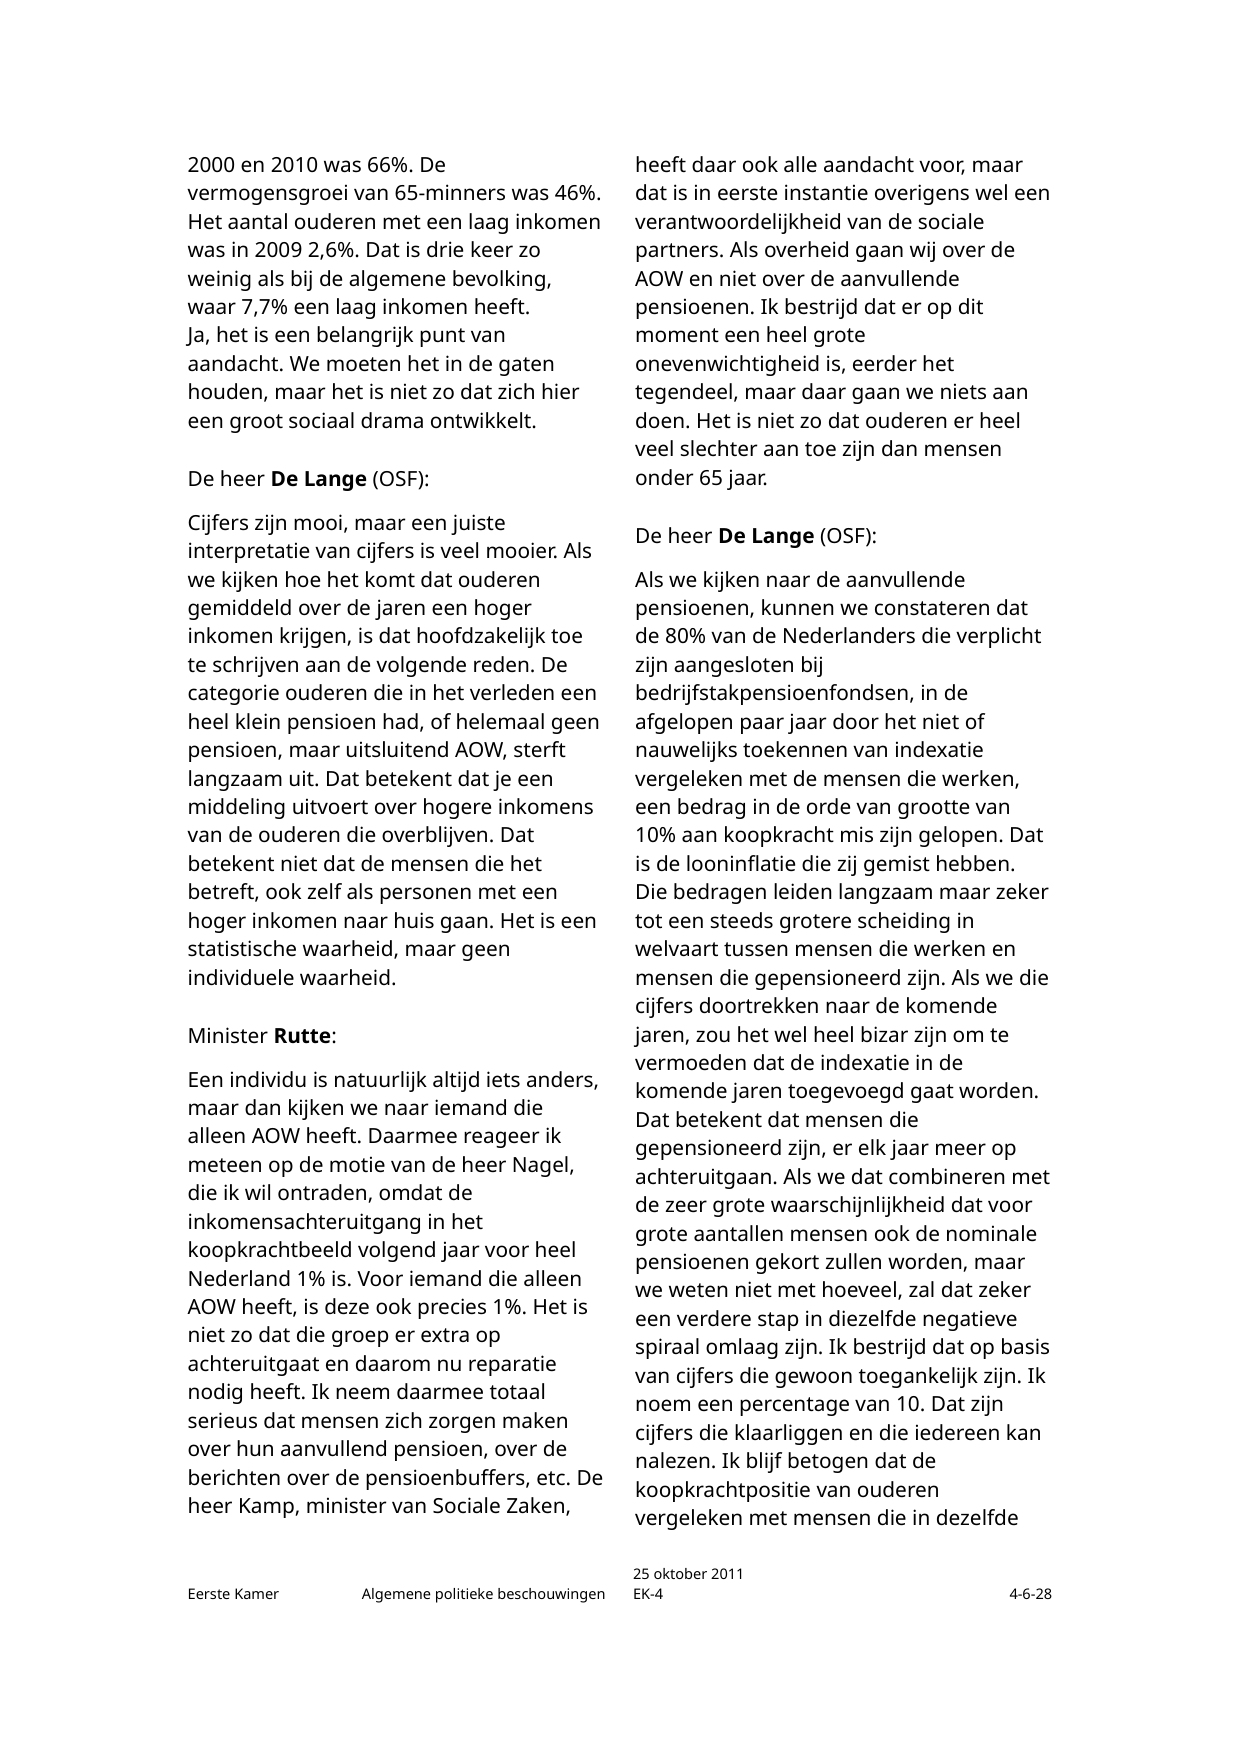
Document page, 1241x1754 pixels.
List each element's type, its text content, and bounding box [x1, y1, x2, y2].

text Een individu is natuurlijk altijd iets anders, maar dan kijken we naar iemand die alleen AOW heeft. Daarmee reageer ik meteen op de motie van de heer Nagel, die ik wil ontraden, omdat de inkomensachteruitgang in het koopkrachtbeeld volgend jaar voor heel Nederland 1% is. Voor iemand die alleen AOW heeft, is deze ook precies 1%. Het is niet zo dat die groep er extra op achteruitgaat en daarom nu reparatie nodig heeft. Ik neem daarmee totaal serieus dat mensen zich zorgen maken over hun aanvullend pensioen, over de berichten over de pensioenbuffers, etc. De heer Kamp, minister van Sociale Zaken, [187, 1065, 605, 1520]
text Als we kijken naar de aanvullende pensioenen, kunnen we constateren dat de 80% van de Nederlanders die verplicht zijn aangesloten bij bedrijfstakpensioenfondsen, in de afgelopen paar jaar door het niet of nauwelijks toekennen van indexatie vergeleken met de mensen die werken, een bedrag in de orde van grootte van 10% aan koopkracht mis zijn gelopen. Dat is de looninflatie die zij gemist hebben. Die bedragen leiden langzaam maar zeker tot een steeds grotere scheiding in welvaart tussen mensen die werken en mensen die gepensioneerd zijn. Als we die cijfers doortrekken naar de komende jaren, zou het wel heel bizar zijn om te vermoeden dat de indexatie in de komende jaren toegevoegd gaat worden. Dat betekent dat mensen die gepensioneerd zijn, er elk jaar meer op achteruitgaan. Als we dat combineren met de zeer grote waarschijnlijkheid dat voor grote aantallen mensen ook de nominale pensioenen gekort zullen worden, maar we weten niet met hoeveel, zal dat zeker een verdere stap in diezelfde negatieve spiraal omlaag zijn. Ik bestrijd dat op basis van cijfers die gewoon toegankelijk zijn. Ik noem een percentage van 10. Dat zijn cijfers die klaarliggen en die iedereen kan nalezen. Ik blijf betogen dat de koopkrachtpositie van ouderen vergeleken met mensen die in dezelfde [635, 565, 1053, 1532]
text 2000 en 2010 was 66%. De vermogensgroei van 65-minners was 46%. Het aantal ouderen met een laag inkomen was in 2009 2,6%. Dat is drie keer zo weinig als bij de algemene bevolking, waar 7,7% een laag inkomen heeft. [187, 150, 605, 321]
text Cijfers zijn mooi, maar een juiste interpretatie van cijfers is veel mooier. Als we kijken hoe het komt dat ouderen gemiddeld over de jaren een hoger inkomen krijgen, is dat hoofdzakelijk toe te schrijven aan de volgende reden. De categorie ouderen die in het verleden een heel klein pensioen had, of helemaal geen pensioen, maar uitsluitend AOW, sterft langzaam uit. Dat betekent dat je een middeling uitvoert over hogere inkomens van de ouderen die overblijven. Dat betekent niet dat de mensen die het betreft, ook zelf als personen met een hoger inkomen naar huis gaan. Het is een statistische waarheid, maar geen individuele waarheid. [187, 508, 605, 991]
text De heer De Lange (OSF): [635, 521, 1053, 550]
text Minister Rutte: [187, 1021, 605, 1050]
text Ja, het is een belangrijk punt van aandacht. We moeten het in de gaten houden, maar het is niet zo dat zich hier een groot sociaal drama ontwikkelt. [187, 321, 605, 434]
text De heer De Lange (OSF): [187, 464, 605, 493]
text heeft daar ook alle aandacht voor, maar dat is in eerste instantie overigens wel een verantwoordelijkheid van de sociale partners. Als overheid gaan wij over de AOW en niet over de aanvullende pensioenen. Ik bestrijd dat er op dit moment een heel grote onevenwichtigheid is, eerder het tegendeel, maar daar gaan we niets aan doen. Het is niet zo dat ouderen er heel veel slechter aan toe zijn dan mensen onder 65 jaar. [635, 150, 1053, 491]
